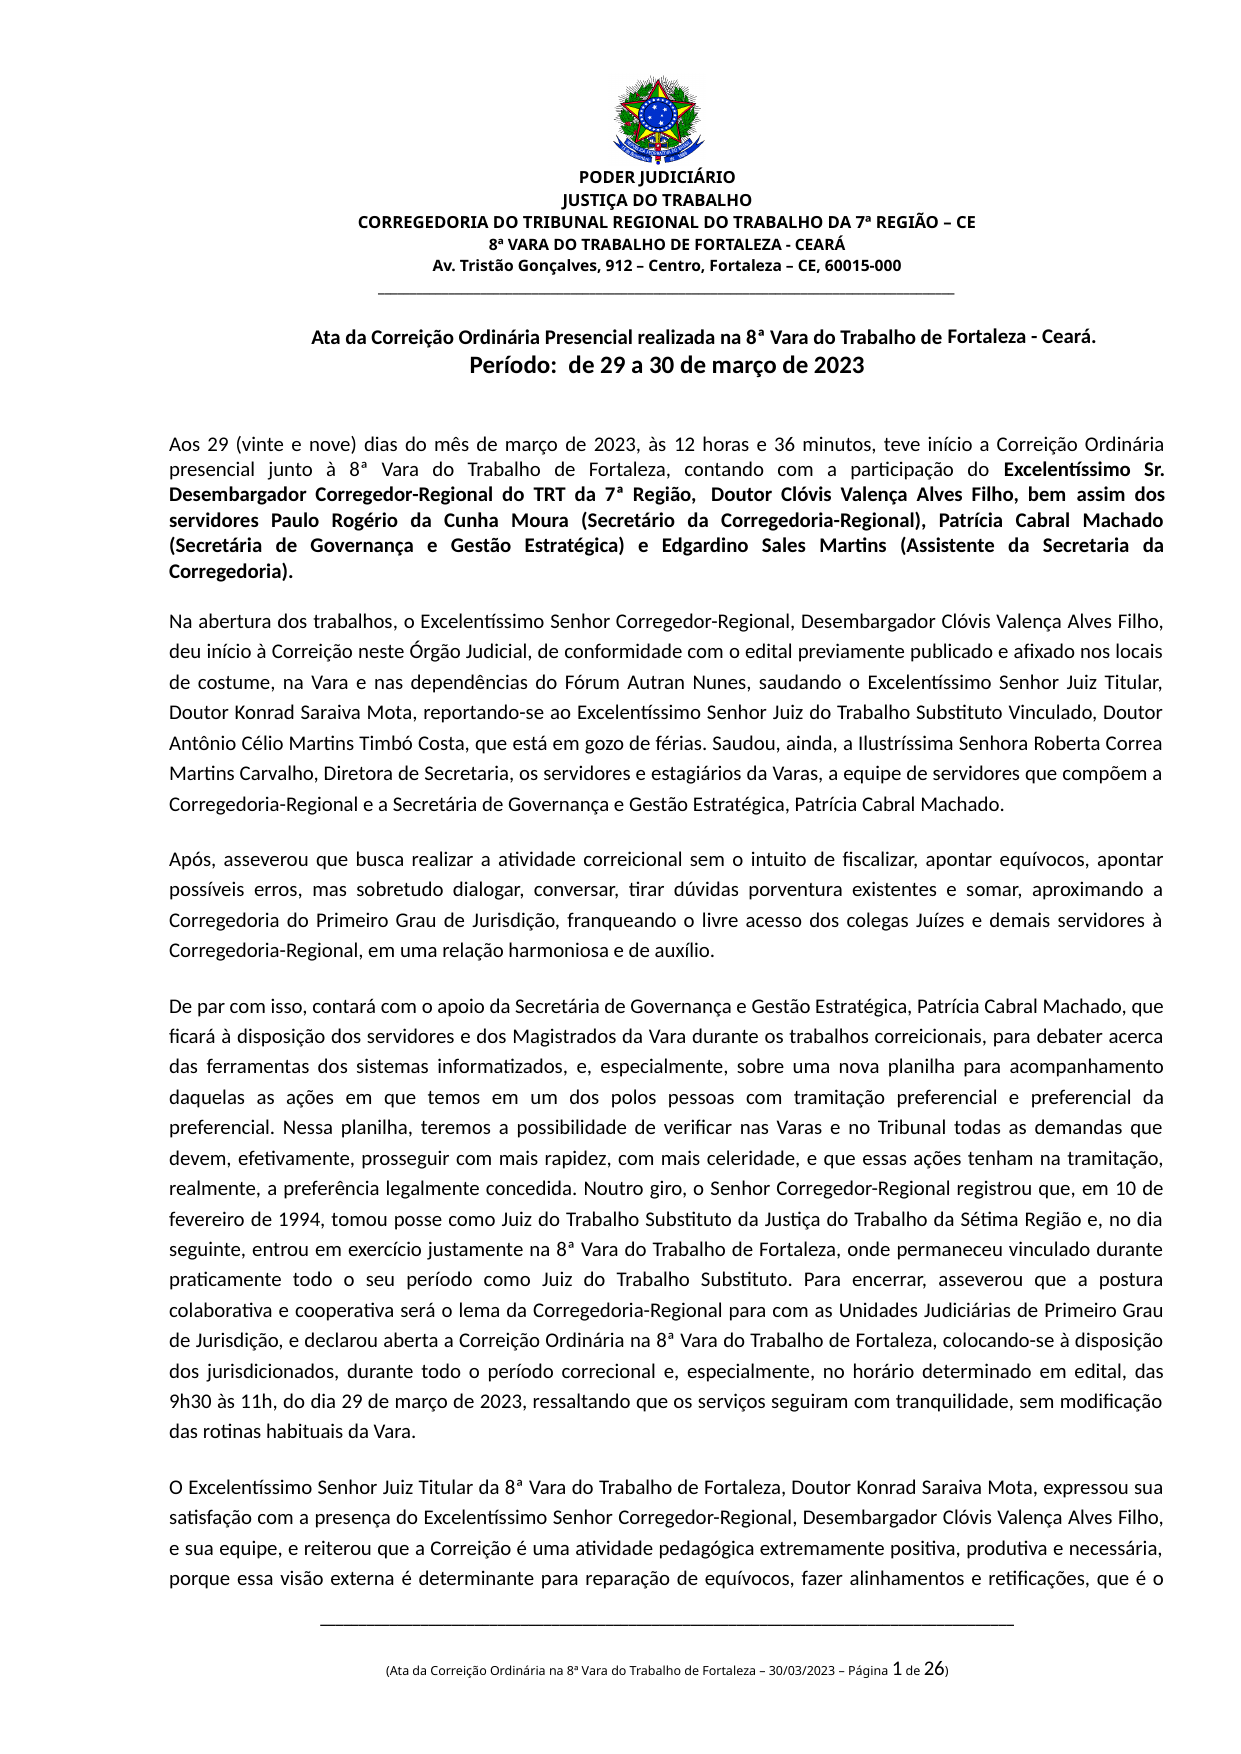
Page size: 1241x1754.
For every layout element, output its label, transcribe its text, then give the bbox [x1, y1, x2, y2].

subtitle Na abertura dos trabalhos, o Excelentíssimo Senhor Corregedor-Regional, Desembargador Clóvis Valença Alves Filho, deu início à Correição neste Órgão Judicial, de conformidade com o edital previamente publicado e afixado nos locais de costume, na Vara e nas dependências do Fórum Autran Nunes, saudando o Excelentíssimo Senhor Juiz Titular, Doutor Konrad Saraiva Mota, reportando-se ao Excelentíssimo Senhor Juiz do Trabalho Substituto Vinculado, Doutor Antônio Célio Martins Timbó Costa, que está em gozo de férias. Saudou, ainda, a Ilustríssima Senhora Roberta Correa Martins Carvalho, Diretora de Secretaria, os servidores e estagiários da Varas, a equipe de servidores que compõem a Corregedoria-Regional e a Secretária de Governança e Gestão Estratégica, Patrícia Cabral Machado. [169, 608, 1165, 816]
subtitle Ata da Correição Ordinária Presencial realizada na 8ª Vara do Trabalho de Fortaleza - Ceará. [169, 323, 1165, 349]
subtitle O Excelentíssimo Senhor Juiz Titular da 8ª Vara do Trabalho de Fortaleza, Doutor Konrad Saraiva Mota, expressou sua satisfação com a presença do Excelentíssimo Senhor Corregedor-Regional, Desembargador Clóvis Valença Alves Filho, e sua equipe, e reiterou que a Correição é uma atividade pedagógica extremamente positiva, produtiva e necessária, porque essa visão externa é determinante para reparação de equívocos, fazer alinhamentos e retificações, que é o [169, 1474, 1165, 1591]
subtitle Após, asseverou que busca realizar a atividade correicional sem o intuito de fiscalizar, apontar equívocos, apontar possíveis erros, mas sobretudo dialogar, conversar, tirar dúvidas porventura existentes e somar, aproximando a Corregedoria do Primeiro Grau de Jurisdição, franqueando o livre acesso dos colegas Juízes e demais servidores à Corregedoria-Regional, em uma relação harmoniosa e de auxílio. [169, 846, 1165, 963]
subtitle Período: de 29 a 30 de março de 2023 [169, 349, 1165, 380]
subtitle Aos 29 (vinte e nove) dias do mês de março de 2023, às 12 horas e 36 minutos, teve início a Correição Ordinária presencial junto à 8ª Vara do Trabalho de Fortaleza, contando com a participação do Excelentíssimo Sr. Desembargador Corregedor-Regional do TRT da 7ª Região, Doutor Clóvis Valença Alves Filho, bem assim dos servidores Paulo Rogério da Cunha Moura (Secretário da Corregedoria-Regional), Patrícia Cabral Machado (Secretária de Governança e Gestão Estratégica) e Edgardino Sales Martins (Assistente da Secretaria da Corregedoria). [169, 431, 1165, 583]
picture [608, 73, 707, 166]
subtitle De par com isso, contará com o apoio da Secretária de Governança e Gestão Estratégica, Patrícia Cabral Machado, que ficará à disposição dos servidores e dos Magistrados da Vara durante os trabalhos correicionais, para debater acerca das ferramentas dos sistemas informatizados, e, especialmente, sobre uma nova planilha para acompanhamento daquelas as ações em que temos em um dos polos pessoas com tramitação preferencial e preferencial da preferencial. Nessa planilha, teremos a possibilidade de verificar nas Varas e no Tribunal todas as demandas que devem, efetivamente, prosseguir com mais rapidez, com mais celeridade, e que essas ações tenham na tramitação, realmente, a preferência legalmente concedida. Noutro giro, o Senhor Corregedor-Regional registrou que, em 10 de fevereiro de 1994, tomou posse como Juiz do Trabalho Substituto da Justiça do Trabalho da Sétima Região e, no dia seguinte, entrou em exercício justamente na 8ª Vara do Trabalho de Fortaleza, onde permaneceu vinculado durante praticamente todo o seu período como Juiz do Trabalho Substituto. Para encerrar, asseverou que a postura colaborativa e cooperativa será o lema da Corregedoria-Regional para com as Unidades Judiciárias de Primeiro Grau de Jurisdição, e declarou aberta a Correição Ordinária na 8ª Vara do Trabalho de Fortaleza, colocando-se à disposição dos jurisdicionados, durante todo o período correcional e, especialmente, no horário determinado em edital, das 9h30 às 11h, do dia 29 de março de 2023, ressaltando que os serviços seguiram com tranquilidade, sem modificação das rotinas habituais da Vara. [169, 993, 1165, 1444]
